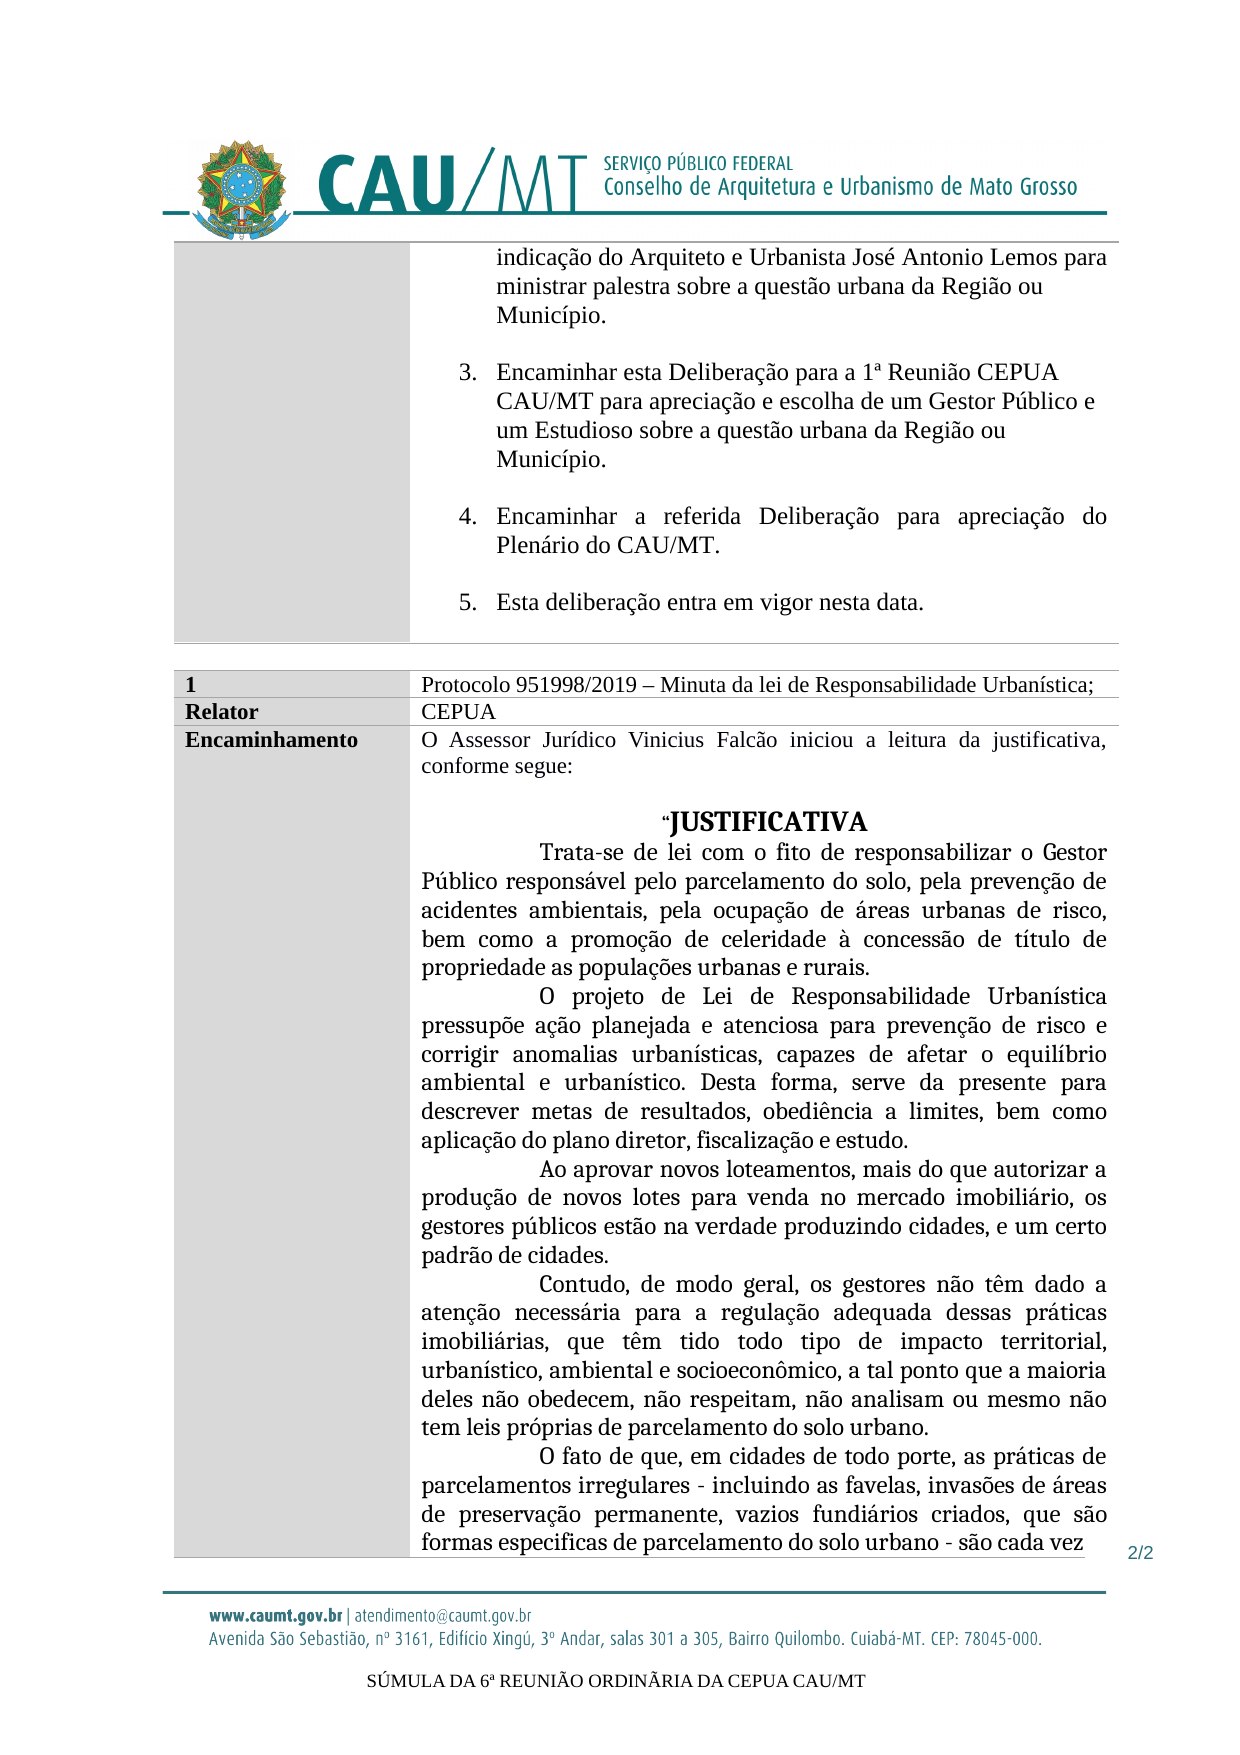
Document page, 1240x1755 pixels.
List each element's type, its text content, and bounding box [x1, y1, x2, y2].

table_cell indicação do Arquiteto e Urbanista José Antonio Lemos para ministrar palestra sobre a questão urbana da Região ou Município. Encaminhar esta Deliberação para a 1ª Reunião CEPUA CAU/MT para apreciação e escolha de um Gestor Público e um Estudioso sobre a questão urbana da Região ou Município. Encaminhar a referida Deliberação para apreciação do Plenário do CAU/MT. Esta deliberação entra em vigor nesta data. [410, 243, 1119, 642]
table_cell Encaminhamento [174, 726, 410, 1557]
table_cell Relator [174, 698, 410, 725]
table_cell O Assessor Jurídico Vinicius Falcão iniciou a leitura da justificativa, conforme segue: “JUSTIFICATIVA Trata-se de lei com o fito de responsabilizar o Gestor Público responsável pelo parcelamento do solo, pela prevenção de acidentes ambientais, pela ocupação de áreas urbanas de risco, bem como a promoção de celeridade à concessão de título de propriedade as populações urbanas e rurais. O projeto de Lei de Responsabilidade Urbanística pressupõe ação planejada e atenciosa para prevenção de risco e corrigir anomalias urbanísticas, capazes de afetar o equilíbrio ambiental e urbanístico. Desta forma, serve da presente para descrever metas de resultados, obediência a limites, bem como aplicação do plano diretor, fiscalização e estudo. Ao aprovar novos loteamentos, mais do que autorizar a produção de novos lotes para venda no mercado imobiliário, os gestores públicos estão na verdade produzindo cidades, e um certo padrão de cidades. Contudo, de modo geral, os gestores não têm dado a atenção necessária para a regulação adequada dessas práticas imobiliárias, que têm tido todo tipo de impacto territorial, urbanístico, ambiental e socioeconômico, a tal ponto que a maioria deles não obedecem, não respeitam, não analisam ou mesmo não tem leis próprias de parcelamento do solo urbano. O fato de que, em cidades de todo porte, as práticas de parcelamentos irregulares - incluindo as favelas, invasões de áreas de preservação permanente, vazios fundiários criados, que são formas especificas de parcelamento do solo urbano - são cada vez [410, 726, 1119, 1557]
table_header 1 [174, 671, 410, 697]
table_cell [174, 243, 410, 642]
table_cell CEPUA [410, 698, 1119, 725]
table_header Protocolo 951998/2019 – Minuta da lei de Responsabilidade Urbanística; [410, 671, 1119, 697]
